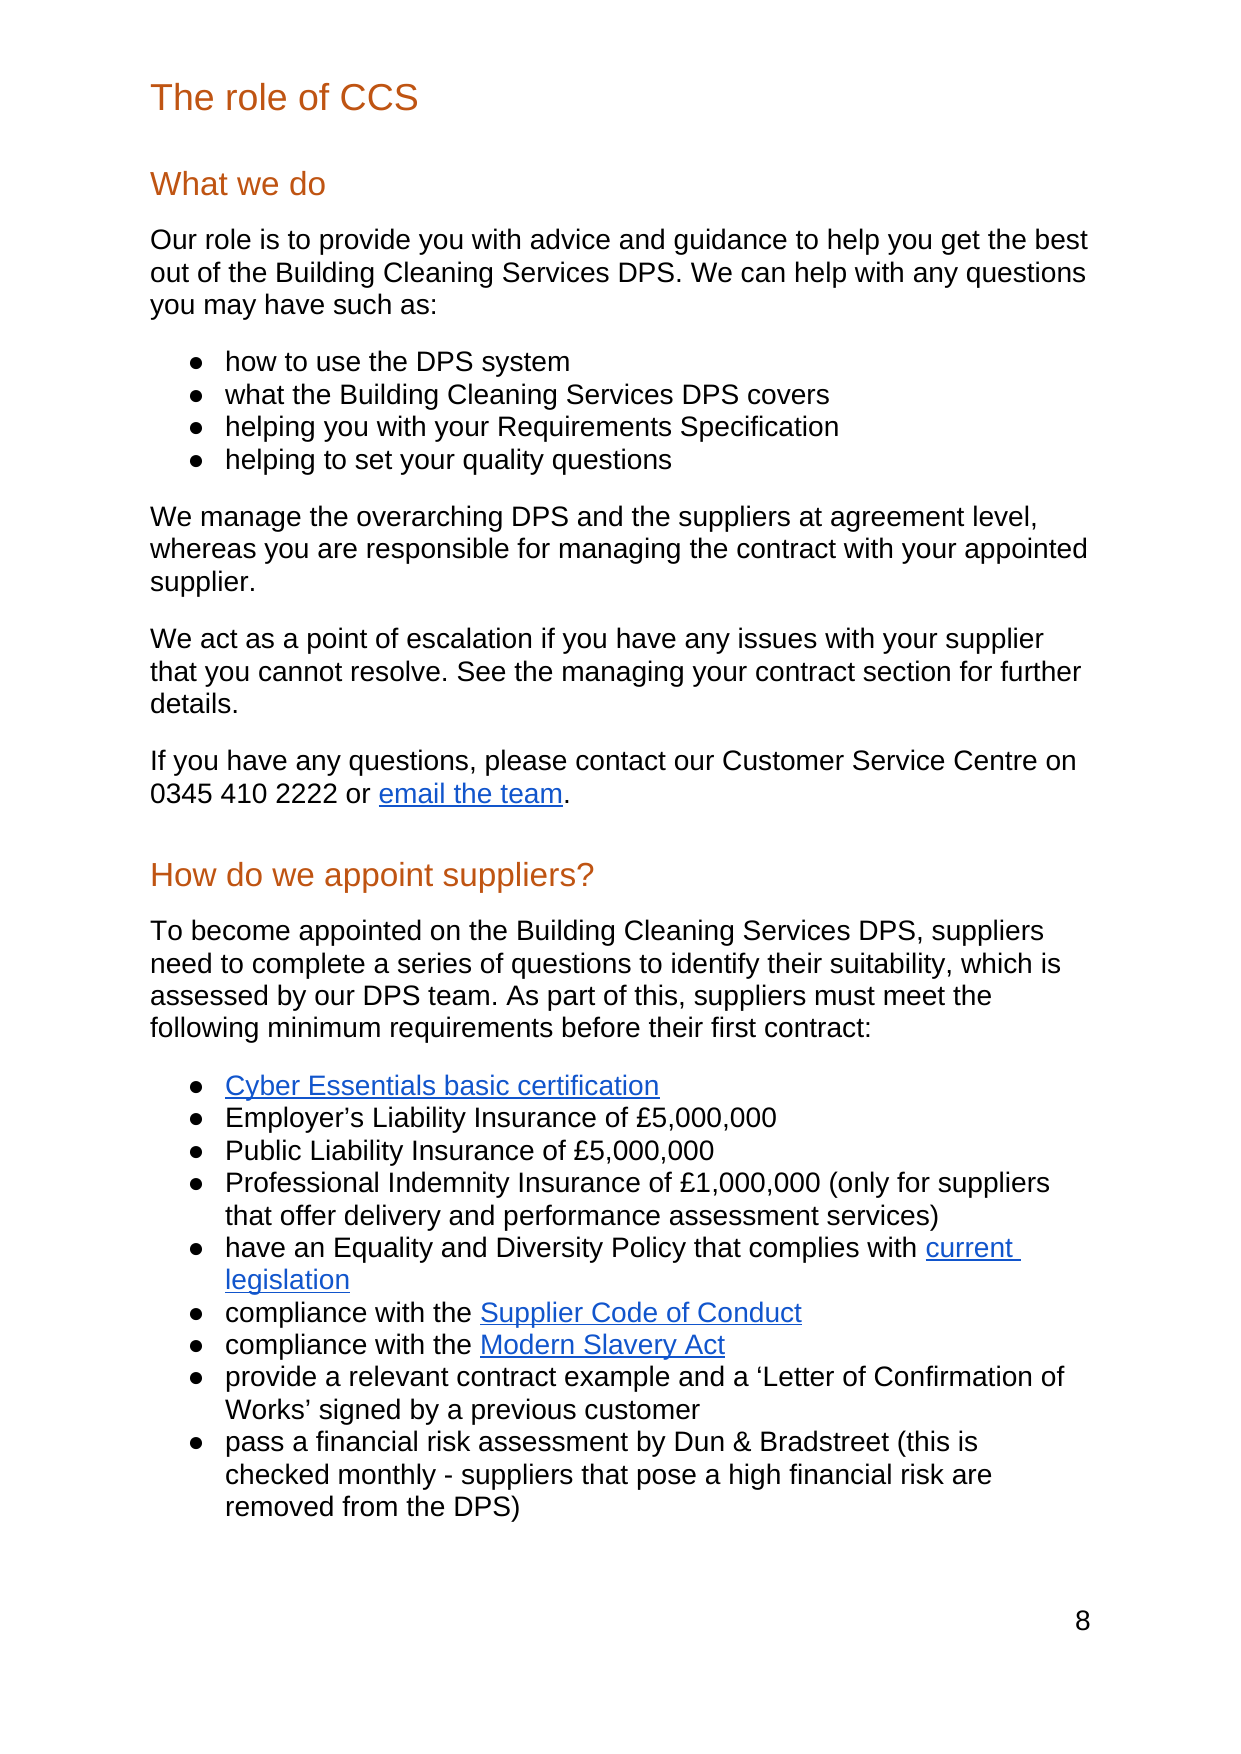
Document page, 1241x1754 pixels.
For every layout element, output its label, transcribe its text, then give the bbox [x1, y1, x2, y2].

text We manage the overarching DPS and the suppliers at agreement level, whereas you are responsible for managing the contract with your appointed supplier. [150, 500, 1090, 597]
subtitle What we do [150, 164, 1090, 202]
subtitle The role of CCS [150, 75, 1090, 118]
list compliance with the Supplier Code of Conduct [187, 1296, 1090, 1328]
text Our role is to provide you with advice and guidance to help you get the best out of the Building Cleaning Services DPS. We can help with any questions you may have such as: [150, 223, 1090, 320]
list have an Equality and Diversity Policy that complies with current legislation [187, 1231, 1090, 1296]
list what the Building Cleaning Services DPS covers [187, 378, 1090, 410]
list Employer’s Liability Insurance of £5,000,000 [187, 1101, 1090, 1134]
subtitle How do we appoint suppliers? [150, 855, 1090, 893]
text If you have any questions, please contact our Customer Service Centre on 0345 410 2222 or email the team. [150, 744, 1090, 809]
text To become appointed on the Building Cleaning Services DPS, suppliers need to complete a series of questions to identify their suitability, which is assessed by our DPS team. As part of this, suppliers must meet the following minimum requirements before their first contract: [150, 914, 1090, 1044]
list helping you with your Requirements Specification [187, 410, 1090, 443]
list helping to set your quality questions [187, 443, 1090, 475]
list compliance with the Modern Slavery Act [187, 1328, 1090, 1360]
list how to use the DPS system [187, 345, 1090, 378]
text We act as a point of escalation if you have any issues with your supplier that you cannot resolve. See the managing your contract section for further details. [150, 622, 1090, 719]
list Cyber Essentials basic certification [187, 1069, 1090, 1101]
list pass a financial risk assessment by Dun & Bradstreet (this is checked monthly - suppliers that pose a high financial risk are removed from the DPS) [187, 1425, 1090, 1522]
list Public Liability Insurance of £5,000,000 [187, 1134, 1090, 1166]
list provide a relevant contract example and a ‘Letter of Confirmation of Works’ signed by a previous customer [187, 1360, 1090, 1425]
list Professional Indemnity Insurance of £1,000,000 (only for suppliers that offer delivery and performance assessment services) [187, 1166, 1090, 1231]
